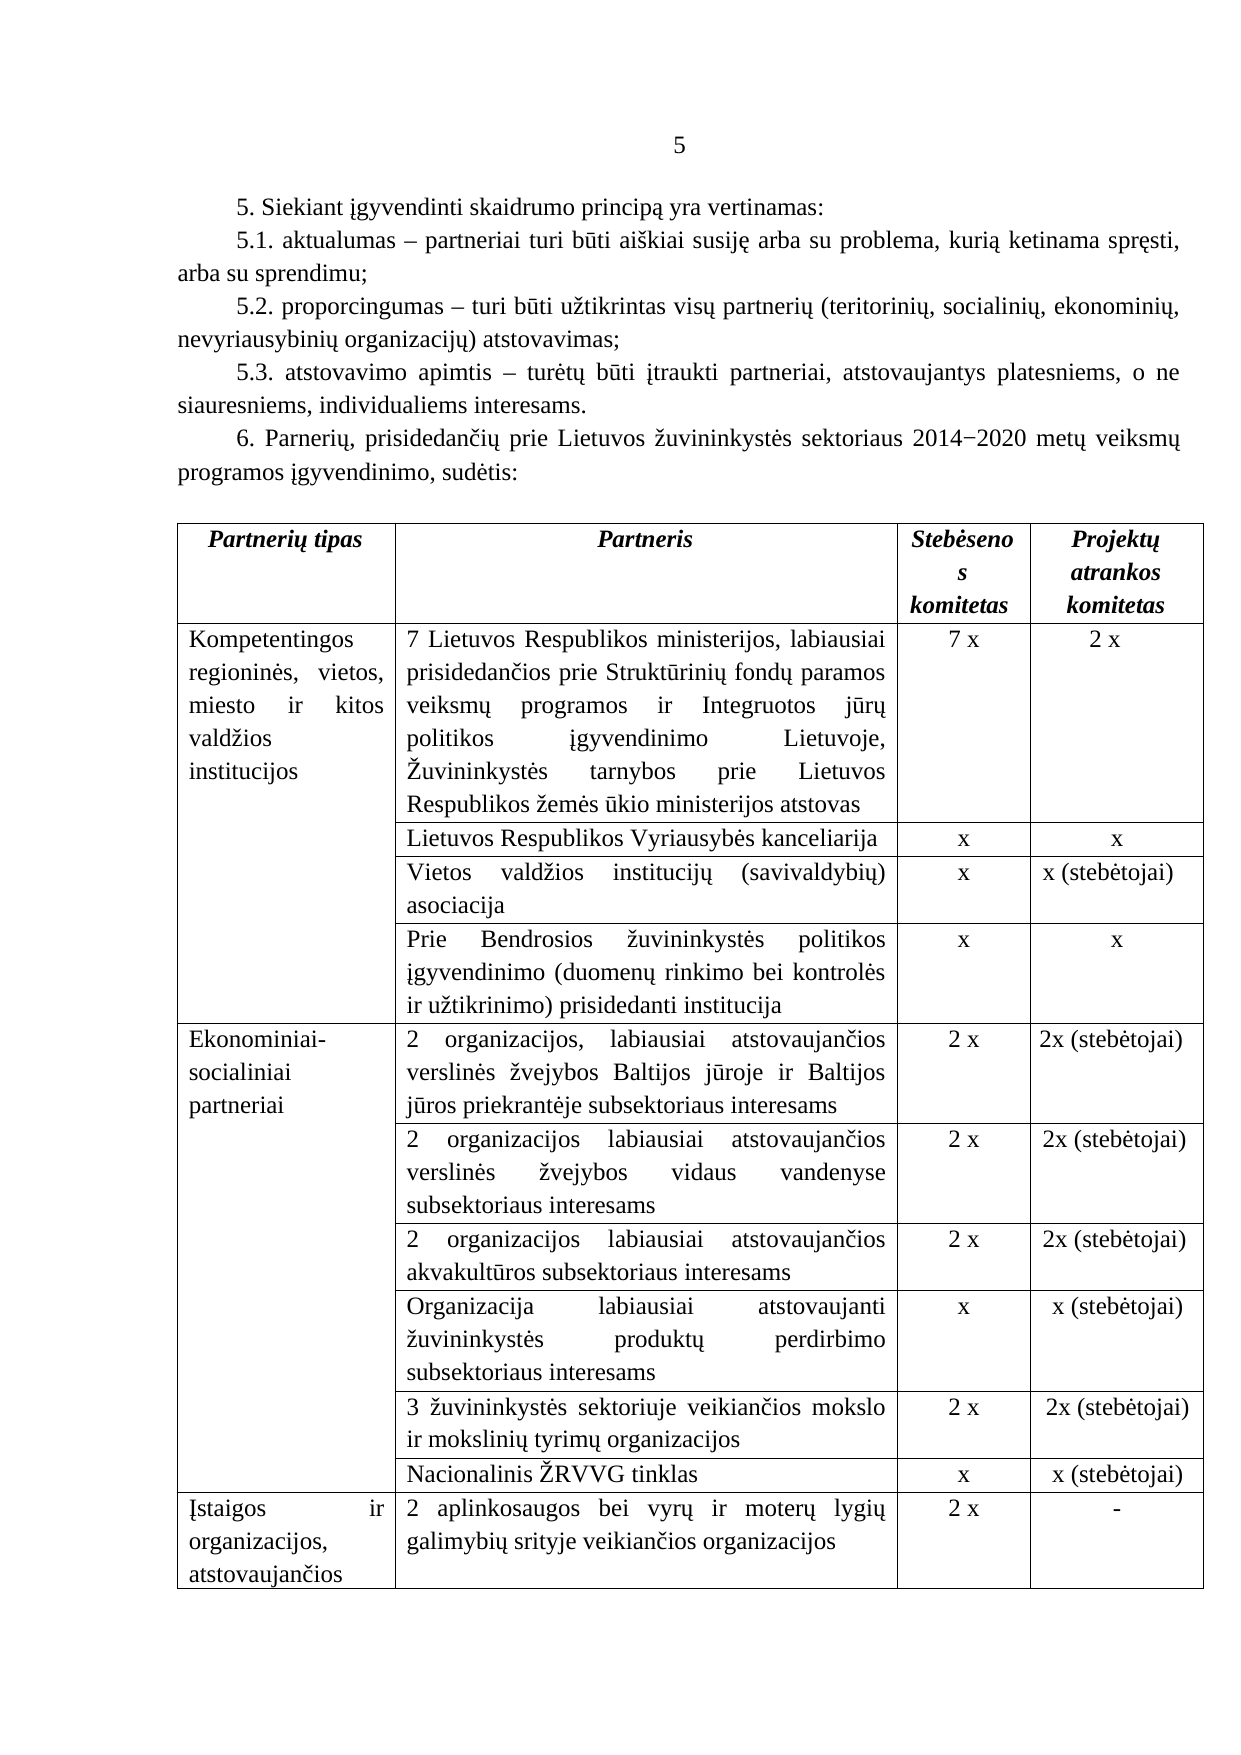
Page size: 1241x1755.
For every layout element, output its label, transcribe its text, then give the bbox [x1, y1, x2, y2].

table_cell 2 organizacijos, labiausiai atstovaujančios verslinės žvejybos Baltijos jūroje ir Baltijos jūros priekrantėje subsektoriaus interesams [396, 1024, 897, 1123]
table_cell 2 aplinkosaugos bei vyrų ir moterų lygių galimybių srityje veikiančios organizacijos [396, 1493, 897, 1587]
table_cell 2 organizacijos labiausiai atstovaujančios verslinės žvejybos vidaus vandenyse subsektoriaus interesams [396, 1124, 897, 1223]
table_cell x [1031, 823, 1203, 856]
table_cell x (stebėtojai) [1031, 857, 1203, 923]
table_cell 2 x [898, 1124, 1030, 1223]
table_cell 2 x [898, 1224, 1030, 1290]
table_cell Organizacija labiausiai atstovaujanti žuvininkystės produktų perdirbimo subsektoriaus interesams [396, 1291, 897, 1391]
table_cell - [1031, 1493, 1203, 1587]
table_cell x [1031, 924, 1203, 1023]
table_cell x [898, 823, 1030, 856]
text 5. Siekiant įgyvendinti skaidrumo principą yra vertinamas: [177, 192, 1181, 221]
table_cell Ekonominiai- socialiniai partneriai [178, 1024, 395, 1492]
table_cell Nacionalinis ŽRVVG tinklas [396, 1459, 897, 1492]
table_cell 3 žuvininkystės sektoriuje veikiančios mokslo ir mokslinių tyrimų organizacijos [396, 1392, 897, 1458]
table_cell Prie Bendrosios žuvininkystės politikos įgyvendinimo (duomenų rinkimo bei kontrolės ir užtikrinimo) prisidedanti institucija [396, 924, 897, 1023]
table_header Stebėsenos komitetas [898, 524, 1030, 623]
table_header Partneris [396, 524, 897, 623]
table_cell x (stebėtojai) [1031, 1291, 1203, 1391]
table_cell Vietos valdžios institucijų (savivaldybių) asociacija [396, 857, 897, 923]
text 5.1. aktualumas – partneriai turi būti aiškiai susiję arba su problema, kurią ketinama spręsti, arba su sprendimu; [177, 225, 1181, 287]
table_cell x [898, 857, 1030, 923]
text 5.2. proporcingumas – turi būti užtikrintas visų partnerių (teritorinių, socialinių, ekonominių, nevyriausybinių organizacijų) atstovavimas; [177, 291, 1181, 353]
table_cell 7 Lietuvos Respublikos ministerijos, labiausiai prisidedančios prie Struktūrinių fondų paramos veiksmų programos ir Integruotos jūrų politikos įgyvendinimo Lietuvoje, Žuvininkystės tarnybos prie Lietuvos Respublikos žemės ūkio ministerijos atstovas [396, 624, 897, 822]
table_cell 2x (stebėtojai) [1031, 1124, 1203, 1223]
table_cell 2 x [898, 1392, 1030, 1458]
table_cell 2x (stebėtojai) [1031, 1224, 1203, 1290]
table_cell x (stebėtojai) [1031, 1459, 1203, 1492]
table_cell 2 organizacijos labiausiai atstovaujančios akvakultūros subsektoriaus interesams [396, 1224, 897, 1290]
table_cell Įstaigos ir organizacijos, atstovaujančios [178, 1493, 395, 1587]
text 5.3. atstovavimo apimtis – turėtų būti įtraukti partneriai, atstovaujantys platesniems, o ne siauresniems, individualiems interesams. [177, 357, 1181, 419]
table_cell 2 x [1031, 624, 1203, 822]
table_cell x [898, 1459, 1030, 1492]
table_header Projektų atrankos komitetas [1031, 524, 1203, 623]
table_cell 2 x [898, 1493, 1030, 1587]
table_cell 7 x [898, 624, 1030, 822]
text 6. Parnerių, prisidedančių prie Lietuvos žuvininkystės sektoriaus 2014−2020 metų veiksmų programos įgyvendinimo, sudėtis: [177, 423, 1181, 485]
table_cell 2x (stebėtojai) [1031, 1024, 1203, 1123]
table_header Partnerių tipas [178, 524, 395, 623]
table_cell Lietuvos Respublikos Vyriausybės kanceliarija [396, 823, 897, 856]
table_cell 2 x [898, 1024, 1030, 1123]
table_cell x [898, 924, 1030, 1023]
table_cell x [898, 1291, 1030, 1391]
table_cell Kompetentingos regioninės, vietos, miesto ir kitos valdžios institucijos [178, 624, 395, 1023]
table_cell 2x (stebėtojai) [1031, 1392, 1203, 1458]
